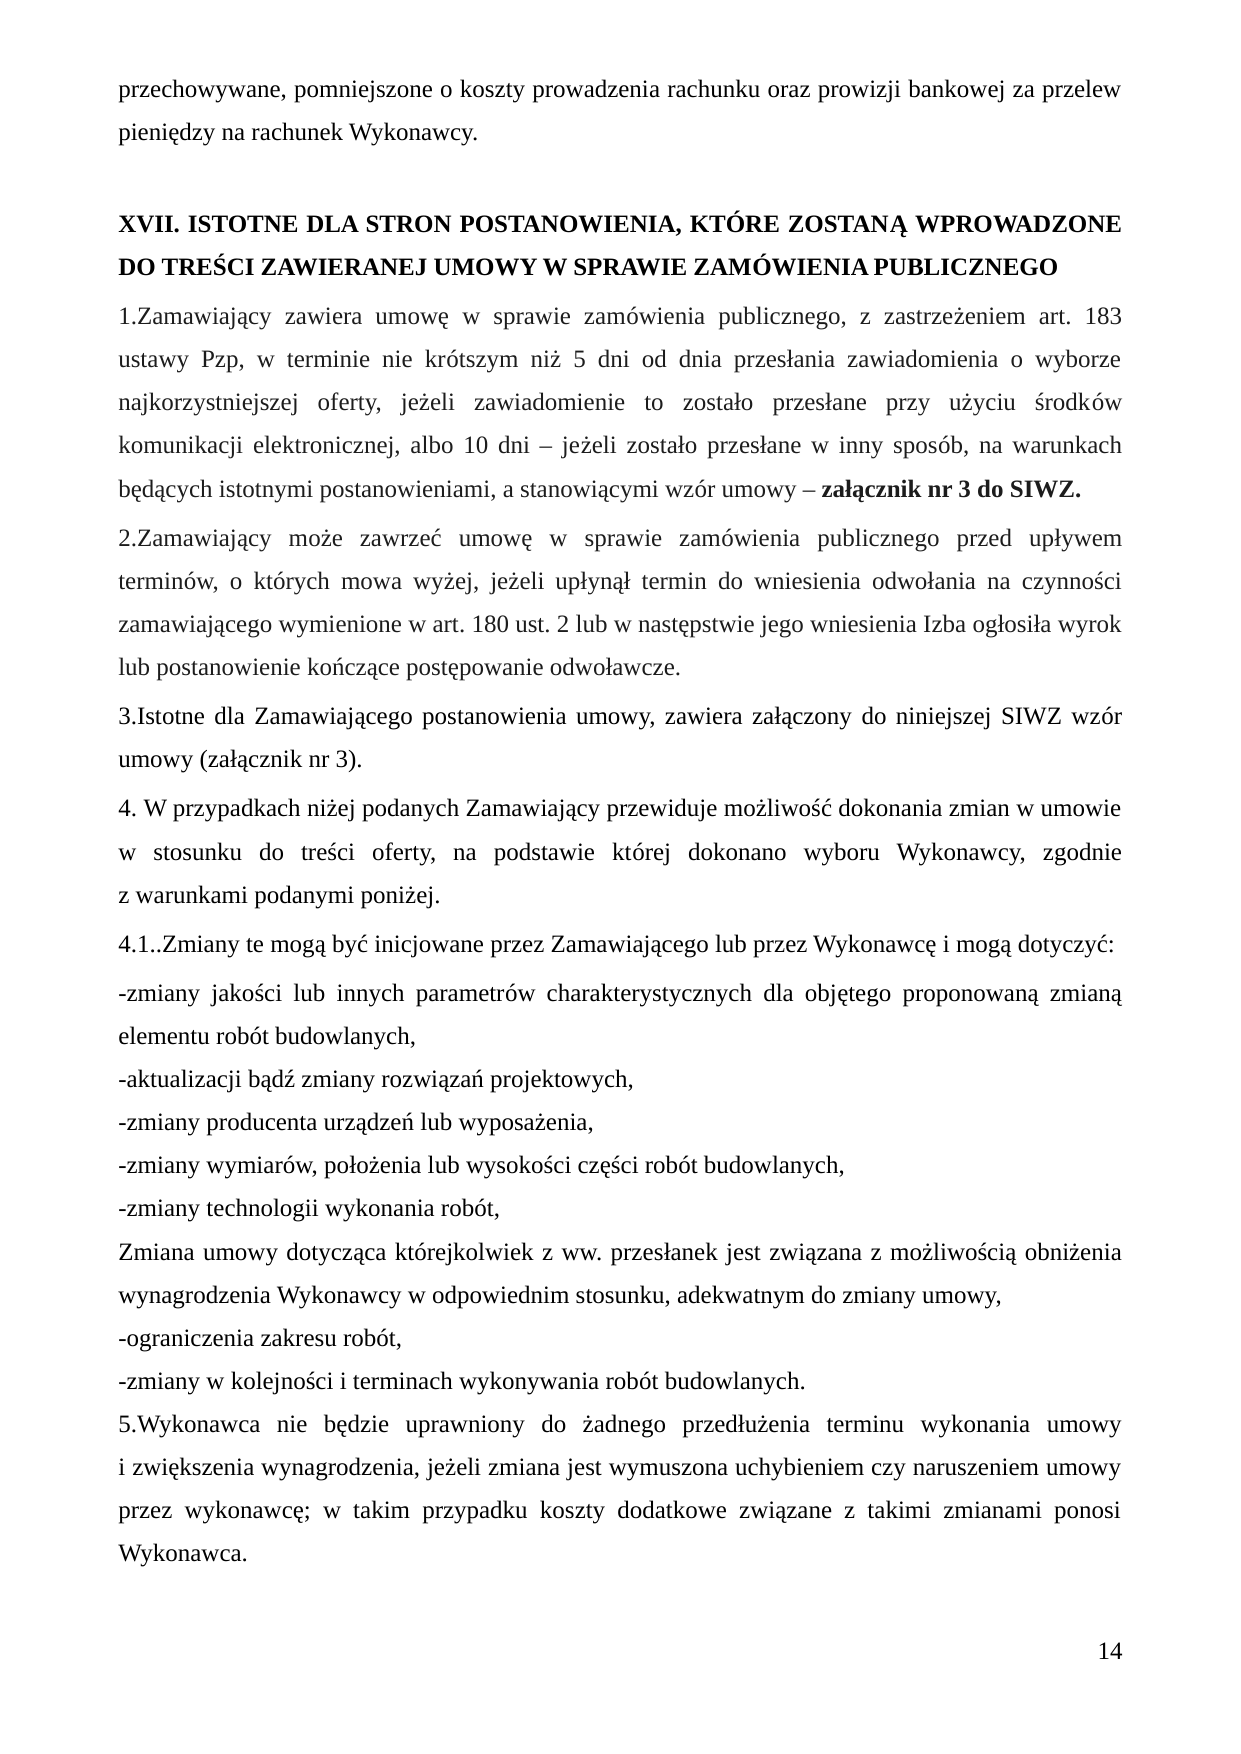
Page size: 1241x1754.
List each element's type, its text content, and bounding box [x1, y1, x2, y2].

text 4.1..Zmiany te mogą być inicjowane przez Zamawiającego lub przez Wykonawcę i mogą dotyczyć: [118, 929, 1122, 957]
text XVII. ISTOTNE DLA STRON POSTANOWIENIA, KTÓRE ZOSTANĄ WPROWADZONE DO TREŚCI ZAWIERANEJ UMOWY W SPRAWIE ZAMÓWIENIA PUBLICZNEGO [118, 209, 1122, 281]
text 4. W przypadkach niżej podanych Zamawiający przewiduje możliwość dokonania zmian w umowie w stosunku do treści oferty, na podstawie której dokonano wyboru Wykonawcy, zgodnie z warunkami podanymi poniżej. [118, 793, 1122, 908]
text przechowywane, pomniejszone o koszty prowadzenia rachunku oraz prowizji bankowej za przelew pieniędzy na rachunek Wykonawcy. [118, 74, 1122, 146]
text 1.Zamawiający zawiera umowę w sprawie zamówienia publicznego, z zastrzeżeniem art. 183 ustawy Pzp, w terminie nie krótszym niż 5 dni od dnia przesłania zawiadomienia o wyborze najkorzystniejszej oferty, jeżeli zawiadomienie to zostało przesłane przy użyciu środków komunikacji elektronicznej, albo 10 dni – jeżeli zostało przesłane w inny sposób, na warunkach będących istotnymi postanowieniami, a stanowiącymi wzór umowy – załącznik nr 3 do SIWZ. [118, 301, 1122, 502]
text 2.Zamawiający może zawrzeć umowę w sprawie zamówienia publicznego przed upływem terminów, o których mowa wyżej, jeżeli upłynął termin do wniesienia odwołania na czynności zamawiającego wymienione w art. 180 ust. 2 lub w następstwie jego wniesienia Izba ogłosiła wyrok lub postanowienie kończące postępowanie odwoławcze. [118, 523, 1122, 681]
text -ograniczenia zakresu robót, [118, 1323, 1122, 1352]
text 5.Wykonawca nie będzie uprawniony do żadnego przedłużenia terminu wykonania umowy i zwiększenia wynagrodzenia, jeżeli zmiana jest wymuszona uchybieniem czy naruszeniem umowy przez wykonawcę; w takim przypadku koszty dodatkowe związane z takimi zmianami ponosi Wykonawca. [118, 1409, 1122, 1567]
text -zmiany jakości lub innych parametrów charakterystycznych dla objętego proponowaną zmianą elementu robót budowlanych, [118, 978, 1122, 1050]
text -aktualizacji bądź zmiany rozwiązań projektowych, [118, 1064, 1122, 1093]
text 3.Istotne dla Zamawiającego postanowienia umowy, zawiera załączony do niniejszej SIWZ wzór umowy (załącznik nr 3). [118, 701, 1122, 773]
text Zmiana umowy dotycząca którejkolwiek z ww. przesłanek jest związana z możliwością obniżenia wynagrodzenia Wykonawcy w odpowiednim stosunku, adekwatnym do zmiany umowy, [118, 1237, 1122, 1308]
text -zmiany wymiarów, położenia lub wysokości części robót budowlanych, [118, 1150, 1122, 1179]
text -zmiany producenta urządzeń lub wyposażenia, [118, 1107, 1122, 1136]
text -zmiany w kolejności i terminach wykonywania robót budowlanych. [118, 1366, 1122, 1395]
text -zmiany technologii wykonania robót, [118, 1193, 1122, 1222]
